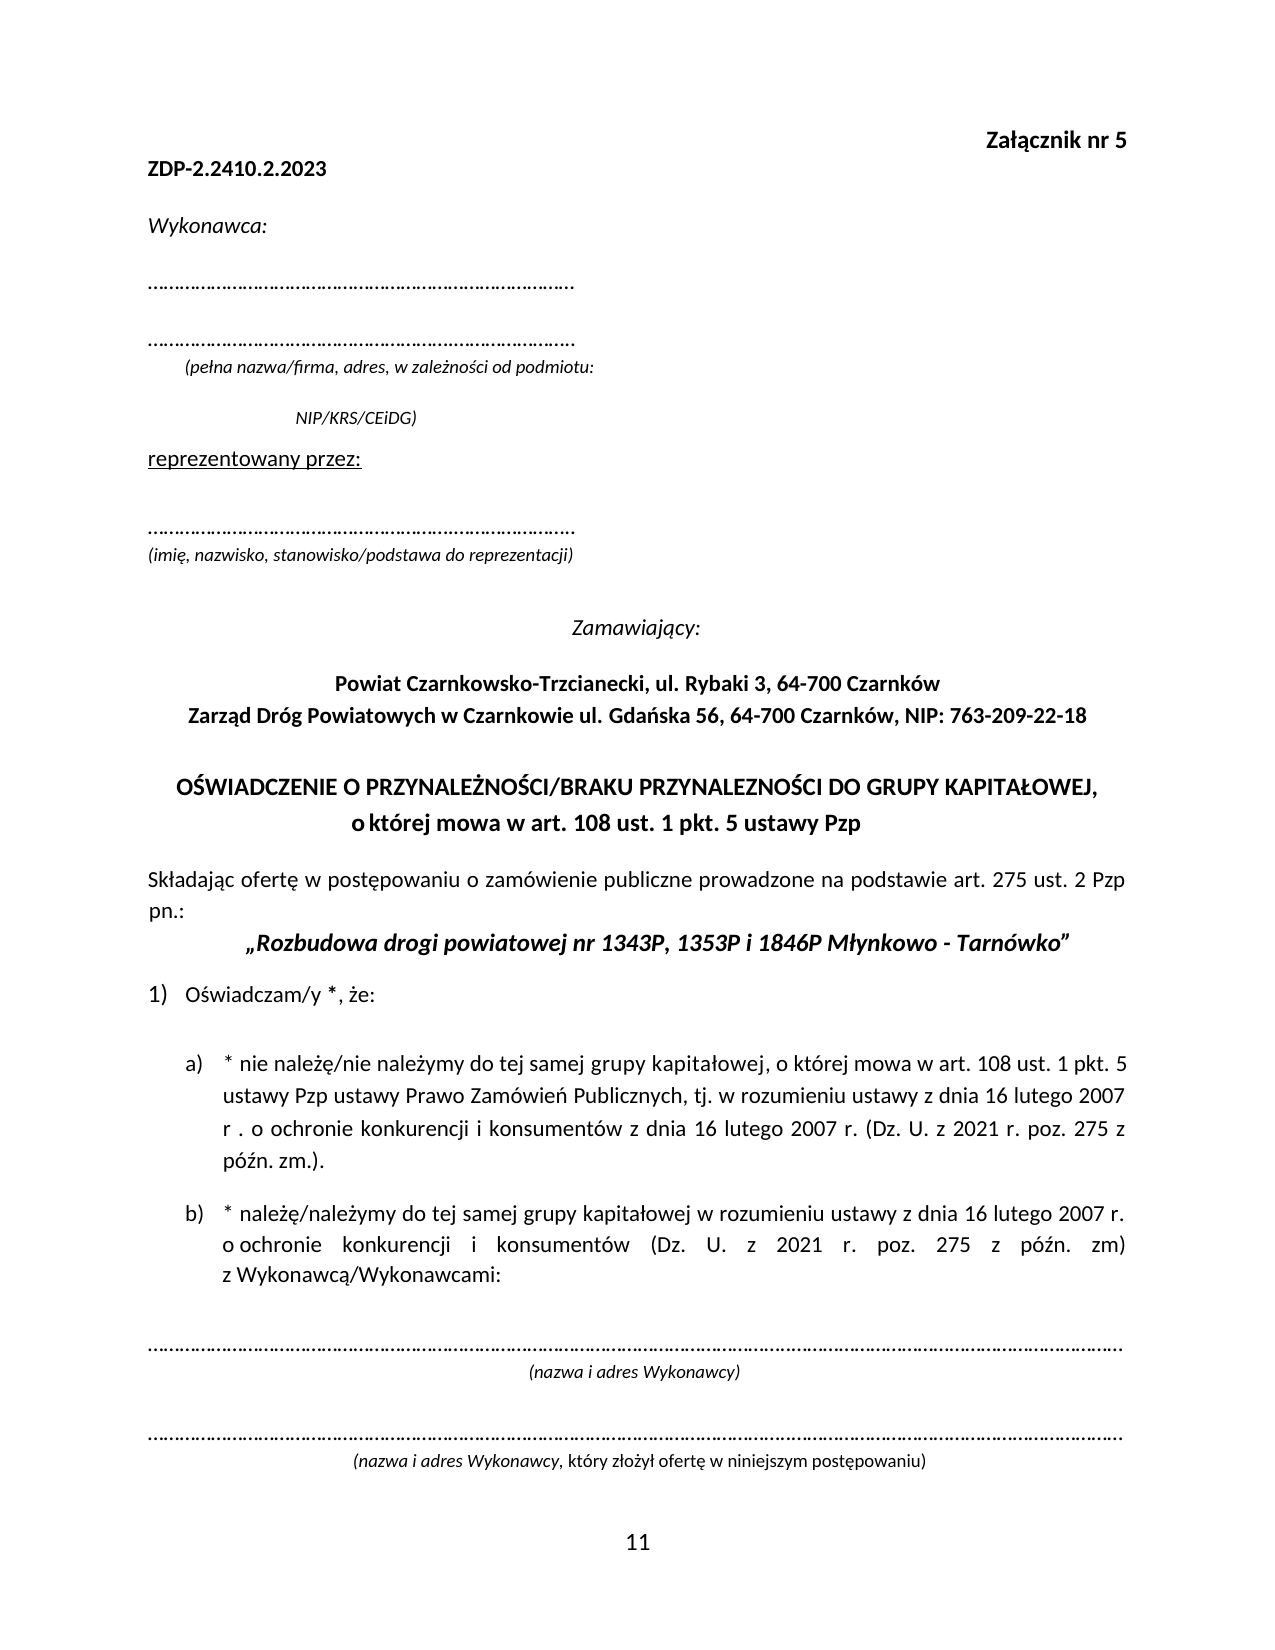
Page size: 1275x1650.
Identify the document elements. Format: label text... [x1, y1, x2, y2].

text (nazwa i adres Wykonawcy) [148, 1360, 1123, 1383]
text OŚWIADCZENIE O PRZYNALEŻNOŚCI/BRAKU PRZYNALEZNOŚCI DO GRUPY KAPITAŁOWEJ, [148, 771, 1127, 802]
text (imię, nazwisko, stanowisko/podstawa do reprezentacji) [148, 544, 665, 567]
list * należę/należymy do tej samej grupy kapitałowej w rozumieniu ustawy z dnia 16 lutego 2007 r. o ochronie konkurencji i konsumentów (Dz. U. z 2021 r. poz. 275 z późn. zm) z Wykonawcą/Wykonawcami: [185, 1199, 1127, 1288]
text ………………………………………………….………………….. [148, 512, 664, 540]
list Oświadczam/y *, że: [148, 979, 1127, 1009]
text …………………………………………………………………………………………………………..……………………………………………………… [148, 1329, 1127, 1357]
text (nazwa i adres Wykonawcy, który złożył ofertę w niniejszym postępowaniu) [148, 1449, 1127, 1472]
text o której mowa w art. 108 ust. 1 pkt. 5 ustawy Pzp [148, 807, 1065, 837]
text (pełna nazwa/firma, adres, w zależności od podmiotu: [148, 355, 738, 403]
text Zamawiający: [148, 613, 1127, 641]
text Wykonawca: [148, 211, 1127, 239]
text ZDP-2.2410.2.2023 [148, 154, 1127, 183]
list „Rozbudowa drogi powiatowej nr 1343P, 1353P i 1846P Młynkowo - Tarnówko” [223, 927, 1097, 958]
text NIP/KRS/CEiDG) [148, 406, 738, 429]
text Składając ofertę w postępowaniu o zamówienie publiczne prowadzone na podstawie art. 275 ust. 2 Pzp pn.: [148, 865, 1127, 924]
text Powiat Czarnkowsko-Trzcianecki, ul. Rybaki 3, 64-700 Czarnków Zarząd Dróg Powiatowych w Czarnkowie ul. Gdańska 56, 64‑700 Czarnków, NIP: 763-209-22-18 [148, 669, 1127, 729]
text …………………………………………………………………………………………………………..……………………………………………………… [148, 1418, 1127, 1446]
text reprezentowany przez: [148, 444, 1127, 472]
list * nie należę/nie należymy do tej samej grupy kapitałowej, o której mowa w art. 108 ust. 1 pkt. 5 ustawy Pzp ustawy Prawo Zamówień Publicznych, tj. w rozumieniu ustawy z dnia 16 lutego 2007 r . o ochronie konkurencji i konsumentów z dnia 16 lutego 2007 r. (Dz. U. z 2021 r. poz. 275 z późn. zm.). [185, 1049, 1127, 1174]
text Załącznik nr 5 [148, 124, 1127, 154]
text ………………………………………………….………………….. [148, 324, 1127, 352]
text ……………………………………………………………………… [148, 267, 1127, 295]
